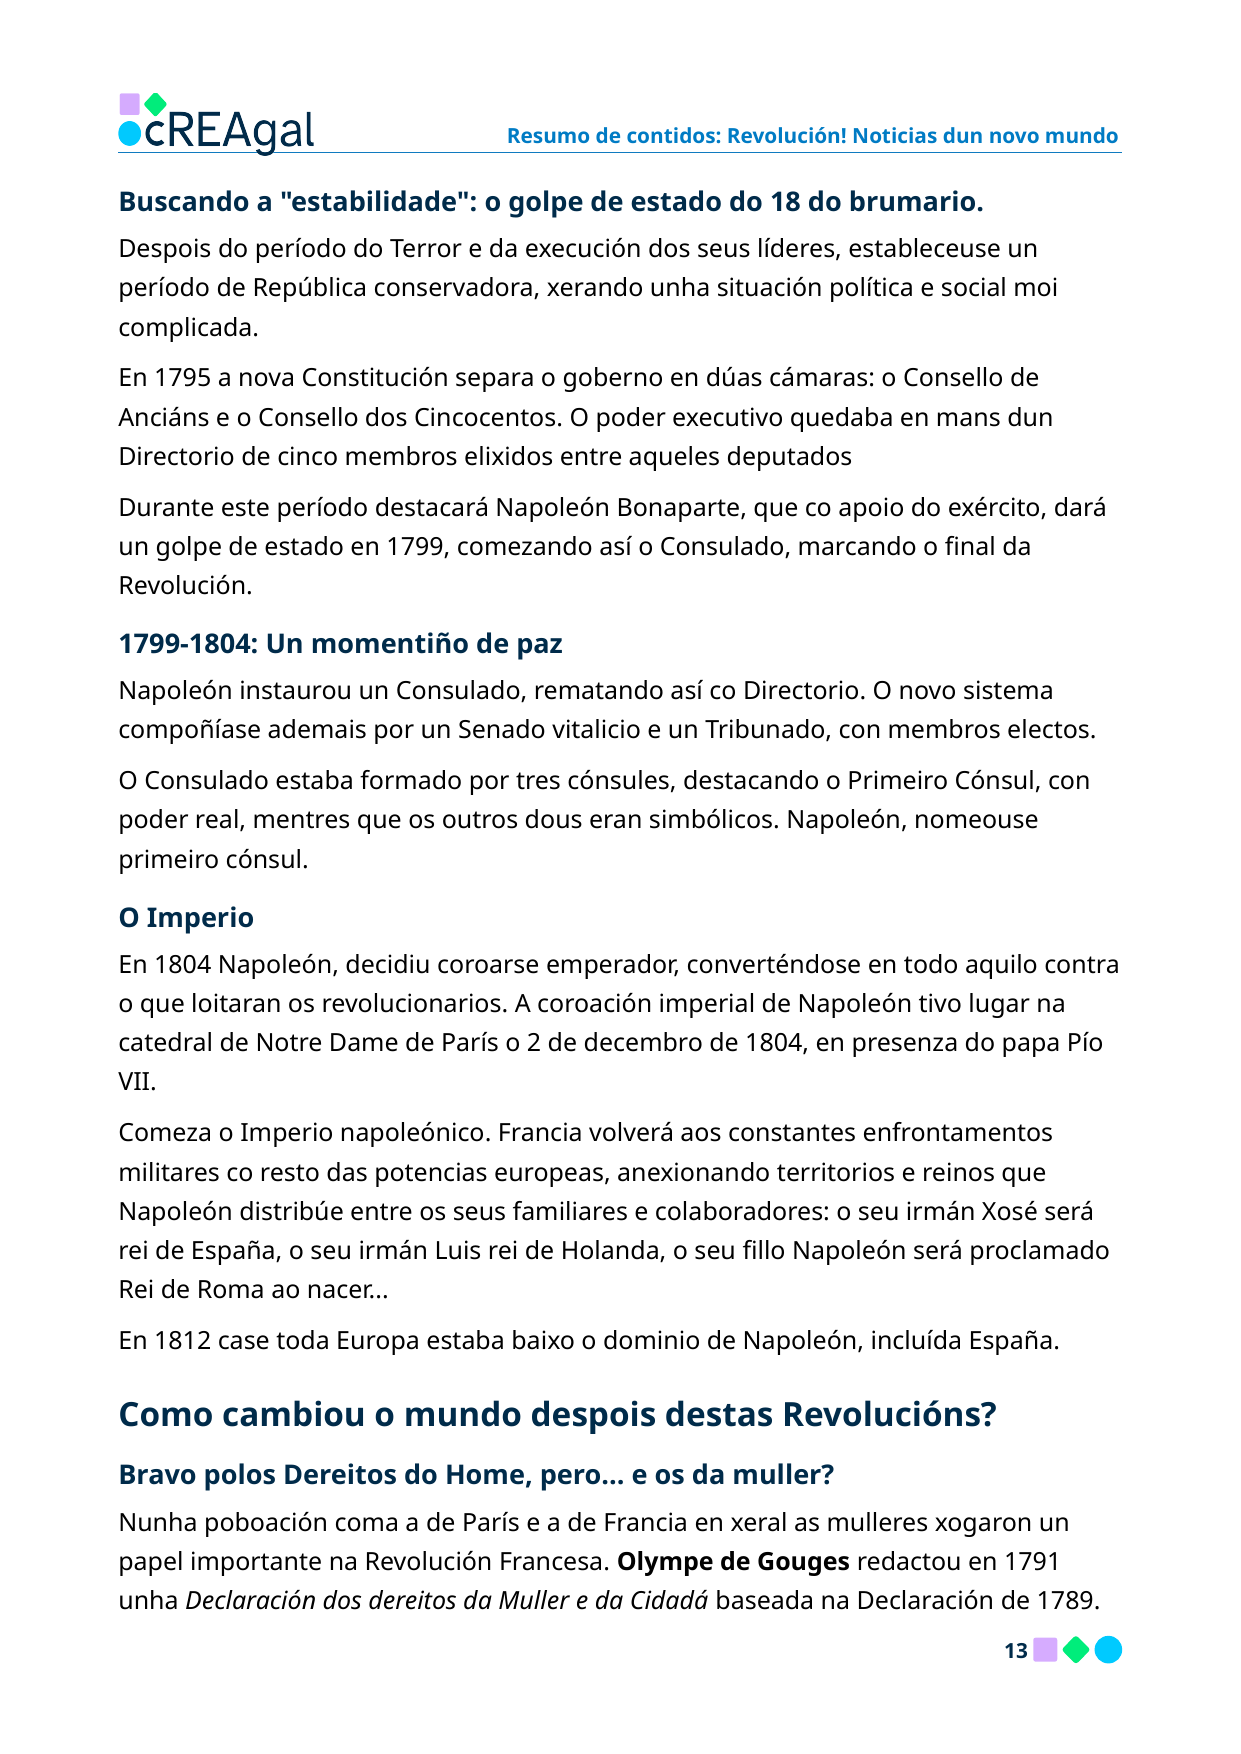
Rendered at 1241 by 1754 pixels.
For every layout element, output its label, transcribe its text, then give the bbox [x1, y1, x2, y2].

text O Consulado estaba formado por tres cónsules, destacando o Primeiro Cónsul, con poder real, mentres que os outros dous eran simbólicos. Napoleón, nomeouse primeiro cónsul. [118, 763, 1122, 875]
text En 1804 Napoleón, decidiu coroarse emperador, converténdose en todo aquilo contra o que loitaran os revolucionarios. A coroación imperial de Napoleón tivo lugar na catedral de Notre Dame de París o 2 de decembro de 1804, en presenza do papa Pío VII. [118, 947, 1122, 1098]
text Despois do período do Terror e da execución dos seus líderes, estableceuse un período de República conservadora, xerando unha situación política e social moi complicada. [118, 231, 1122, 343]
picture [118, 93, 314, 156]
subtitle Buscando a "estabilidade": o golpe de estado do 18 do brumario. [118, 182, 1122, 219]
subtitle 1799-1804: Un momentiño de paz [118, 624, 1122, 661]
text En 1812 case toda Europa estaba baixo o dominio de Napoleón, incluída España. [118, 1323, 1122, 1357]
subtitle O Imperio [118, 898, 1122, 935]
text Nunha poboación coma a de París e a de Francia en xeral as mulleres xogaron un papel importante na Revolución Francesa. Olympe de Gouges redactou en 1791 unha Declaración dos dereitos da Muller e da Cidadá baseada na Declaración de 1789. [118, 1504, 1122, 1617]
text En 1795 a nova Constitución separa o goberno en dúas cámaras: o Consello de Anciáns e o Consello dos Cincocentos. O poder executivo quedaba en mans dun Directorio de cinco membros elixidos entre aqueles deputados [118, 360, 1122, 472]
subtitle Bravo polos Dereitos do Home, pero... e os da muller? [118, 1456, 1122, 1493]
subtitle Como cambiou o mundo despois destas Revolucións? [118, 1391, 1122, 1437]
text Durante este período destacará Napoleón Bonaparte, que co apoio do exército, dará un golpe de estado en 1799, comezando así o Consulado, marcando o final da Revolución. [118, 489, 1122, 602]
text Napoleón instaurou un Consulado, rematando así co Directorio. O novo sistema compoñíase ademais por un Senado vitalicio e un Tribunado, con membros electos. [118, 673, 1122, 746]
text Comeza o Imperio napoleónico. Francia volverá aos constantes enfrontamentos militares co resto das potencias europeas, anexionando territorios e reinos que Napoleón distribúe entre os seus familiares e colaboradores: o seu irmán Xosé será rei de España, o seu irmán Luis rei de Holanda, o seu fillo Napoleón será proclamado Rei de Roma ao nacer... [118, 1115, 1122, 1306]
